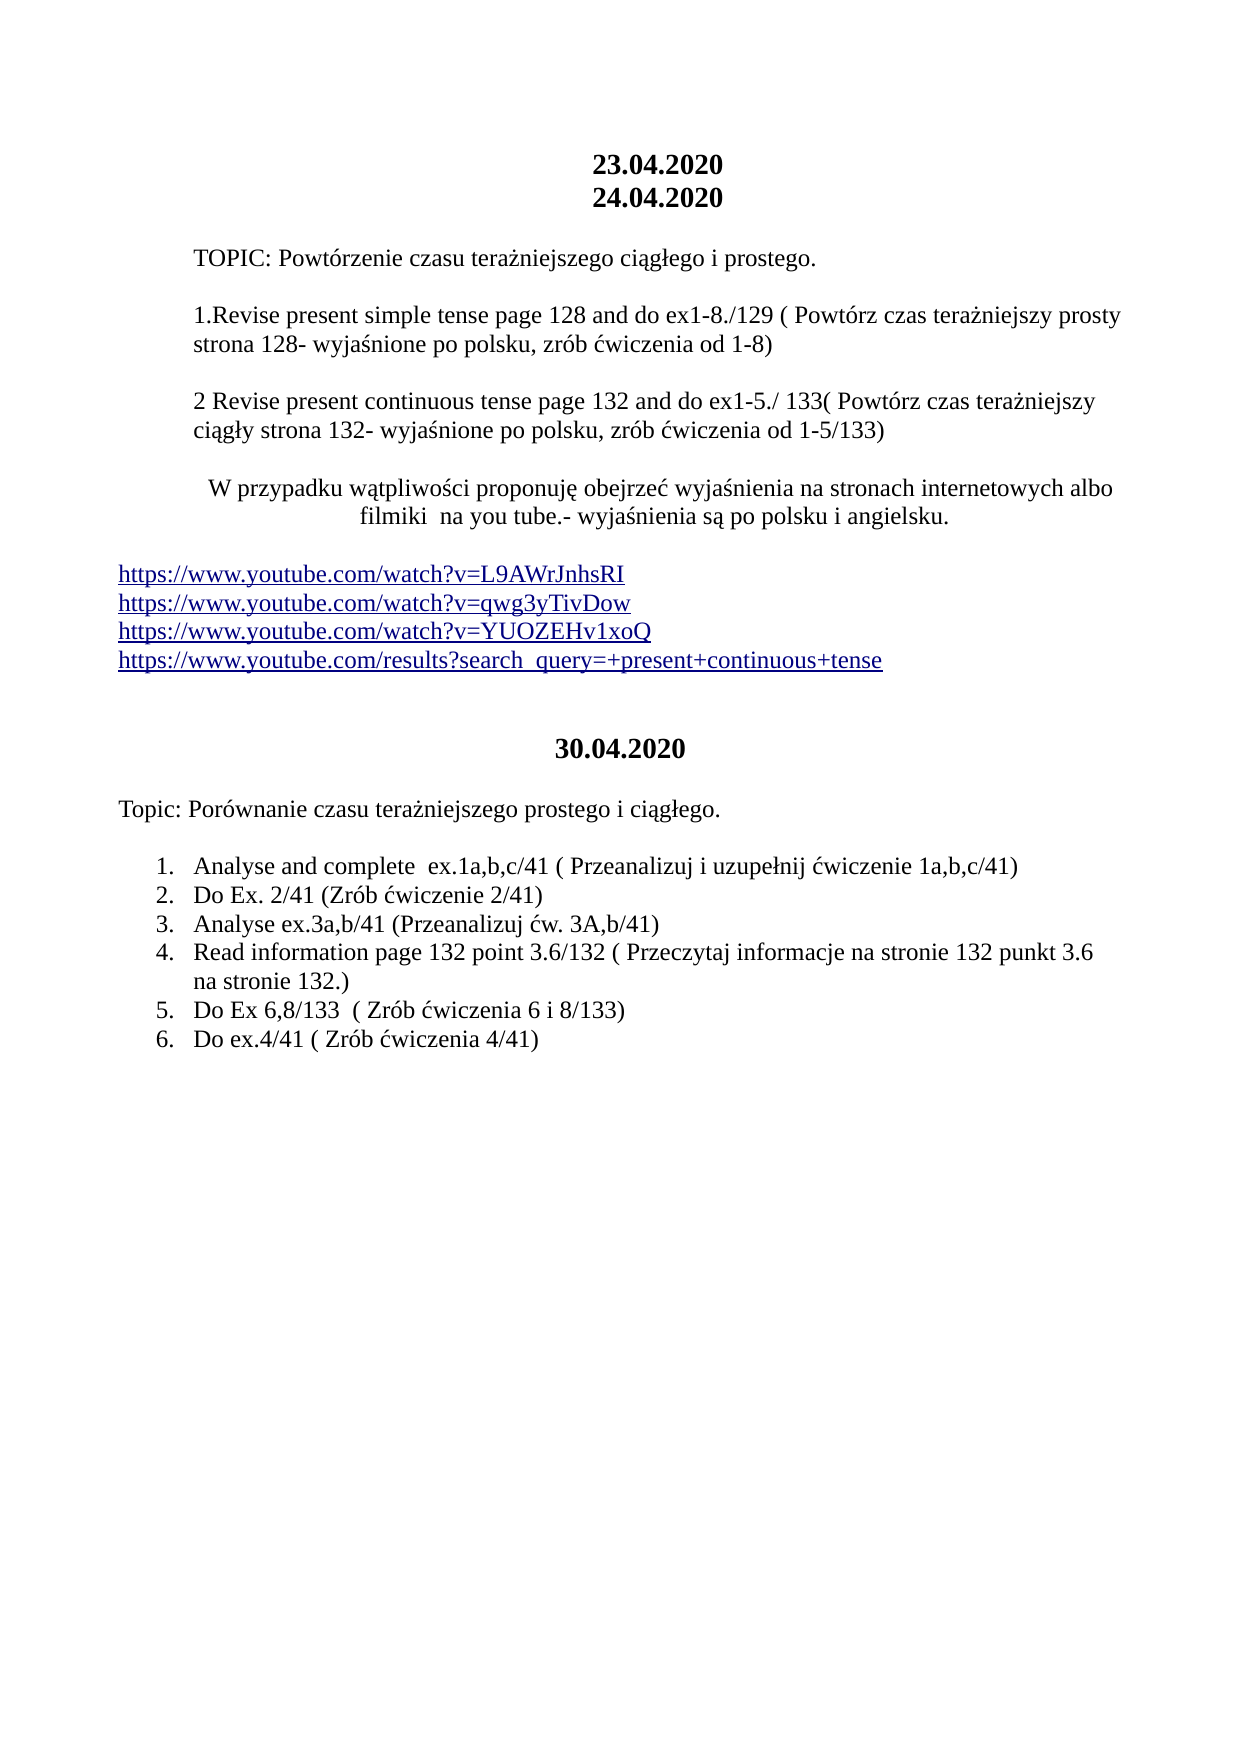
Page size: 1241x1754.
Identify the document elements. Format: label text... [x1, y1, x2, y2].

list W przypadku wątpliwości proponuję obejrzeć wyjaśnienia na stronach internetowych albo filmiki na you tube.- wyjaśnienia są po polsku i angielsku. [156, 473, 1122, 530]
list 1.Revise present simple tense page 128 and do ex1-8./129 ( Powtórz czas terażniejszy prosty strona 128- wyjaśnione po polsku, zrób ćwiczenia od 1-8) [156, 300, 1122, 358]
text https://www.youtube.com/watch?v=L9AWrJnhsRI [118, 559, 1122, 588]
text https://www.youtube.com/watch?v=YUOZEHv1xoQ [118, 616, 1122, 645]
list Do Ex 6,8/133 ( Zrób ćwiczenia 6 i 8/133) [156, 995, 1122, 1024]
list Analyse and complete ex.1a,b,c/41 ( Przeanalizuj i uzupełnij ćwiczenie 1a,b,c/41) [156, 851, 1122, 880]
list Read information page 132 point 3.6/132 ( Przeczytaj informacje na stronie 132 punkt 3.6 na stronie 132.) [156, 937, 1122, 995]
text https://www.youtube.com/results?search_query=+present+continuous+tense [118, 645, 1122, 674]
text https://www.youtube.com/watch?v=qwg3yTivDow [118, 588, 1122, 616]
list 2 Revise present continuous tense page 132 and do ex1-5./ 133( Powtórz czas terażniejszy ciągły strona 132- wyjaśnione po polsku, zrób ćwiczenia od 1-5/133) [156, 386, 1122, 444]
text Topic: Porównanie czasu terażniejszego prostego i ciągłego. [118, 794, 1122, 822]
list Analyse ex.3a,b/41 (Przeanalizuj ćw. 3A,b/41) [156, 909, 1122, 937]
list Do Ex. 2/41 (Zrób ćwiczenie 2/41) [156, 880, 1122, 909]
list 24.04.2020 [156, 180, 1122, 214]
list Do ex.4/41 ( Zrób ćwiczenia 4/41) [156, 1024, 1122, 1052]
text 30.04.2020 [118, 731, 1122, 765]
list 23.04.2020 [156, 147, 1122, 180]
list TOPIC: Powtórzenie czasu terażniejszego ciągłego i prostego. [156, 243, 1122, 271]
